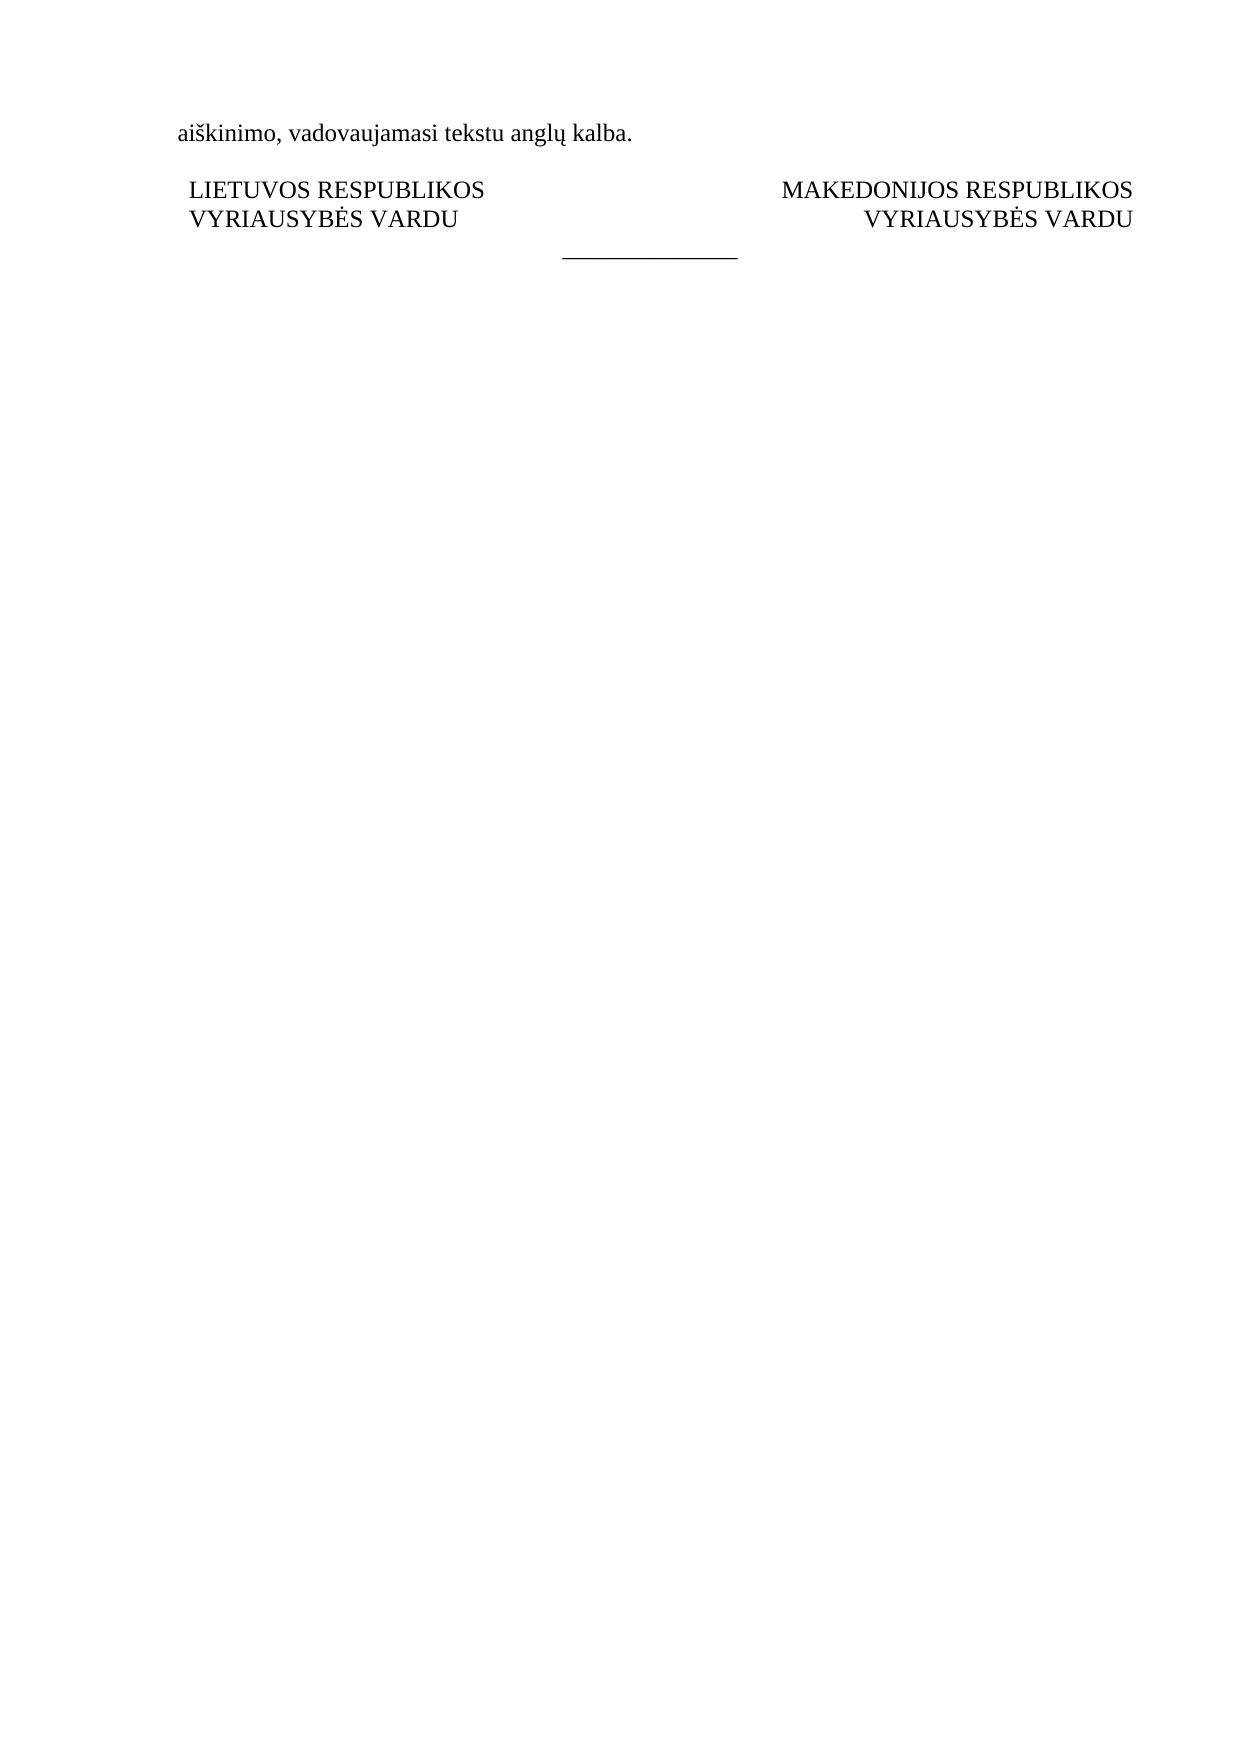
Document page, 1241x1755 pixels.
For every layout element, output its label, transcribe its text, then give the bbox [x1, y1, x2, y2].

table_cell VYRIAUSYBĖS VARDU [177, 204, 661, 233]
table_header LIETUVOS RESPUBLIKOS [177, 176, 661, 204]
table_cell VYRIAUSYBĖS VARDU [661, 204, 1145, 233]
table_header MAKEDONIJOS RESPUBLIKOS [661, 176, 1145, 204]
text ______________ [177, 233, 1122, 262]
text aiškinimo, vadovaujamasi tekstu anglų kalba. [177, 118, 1122, 147]
